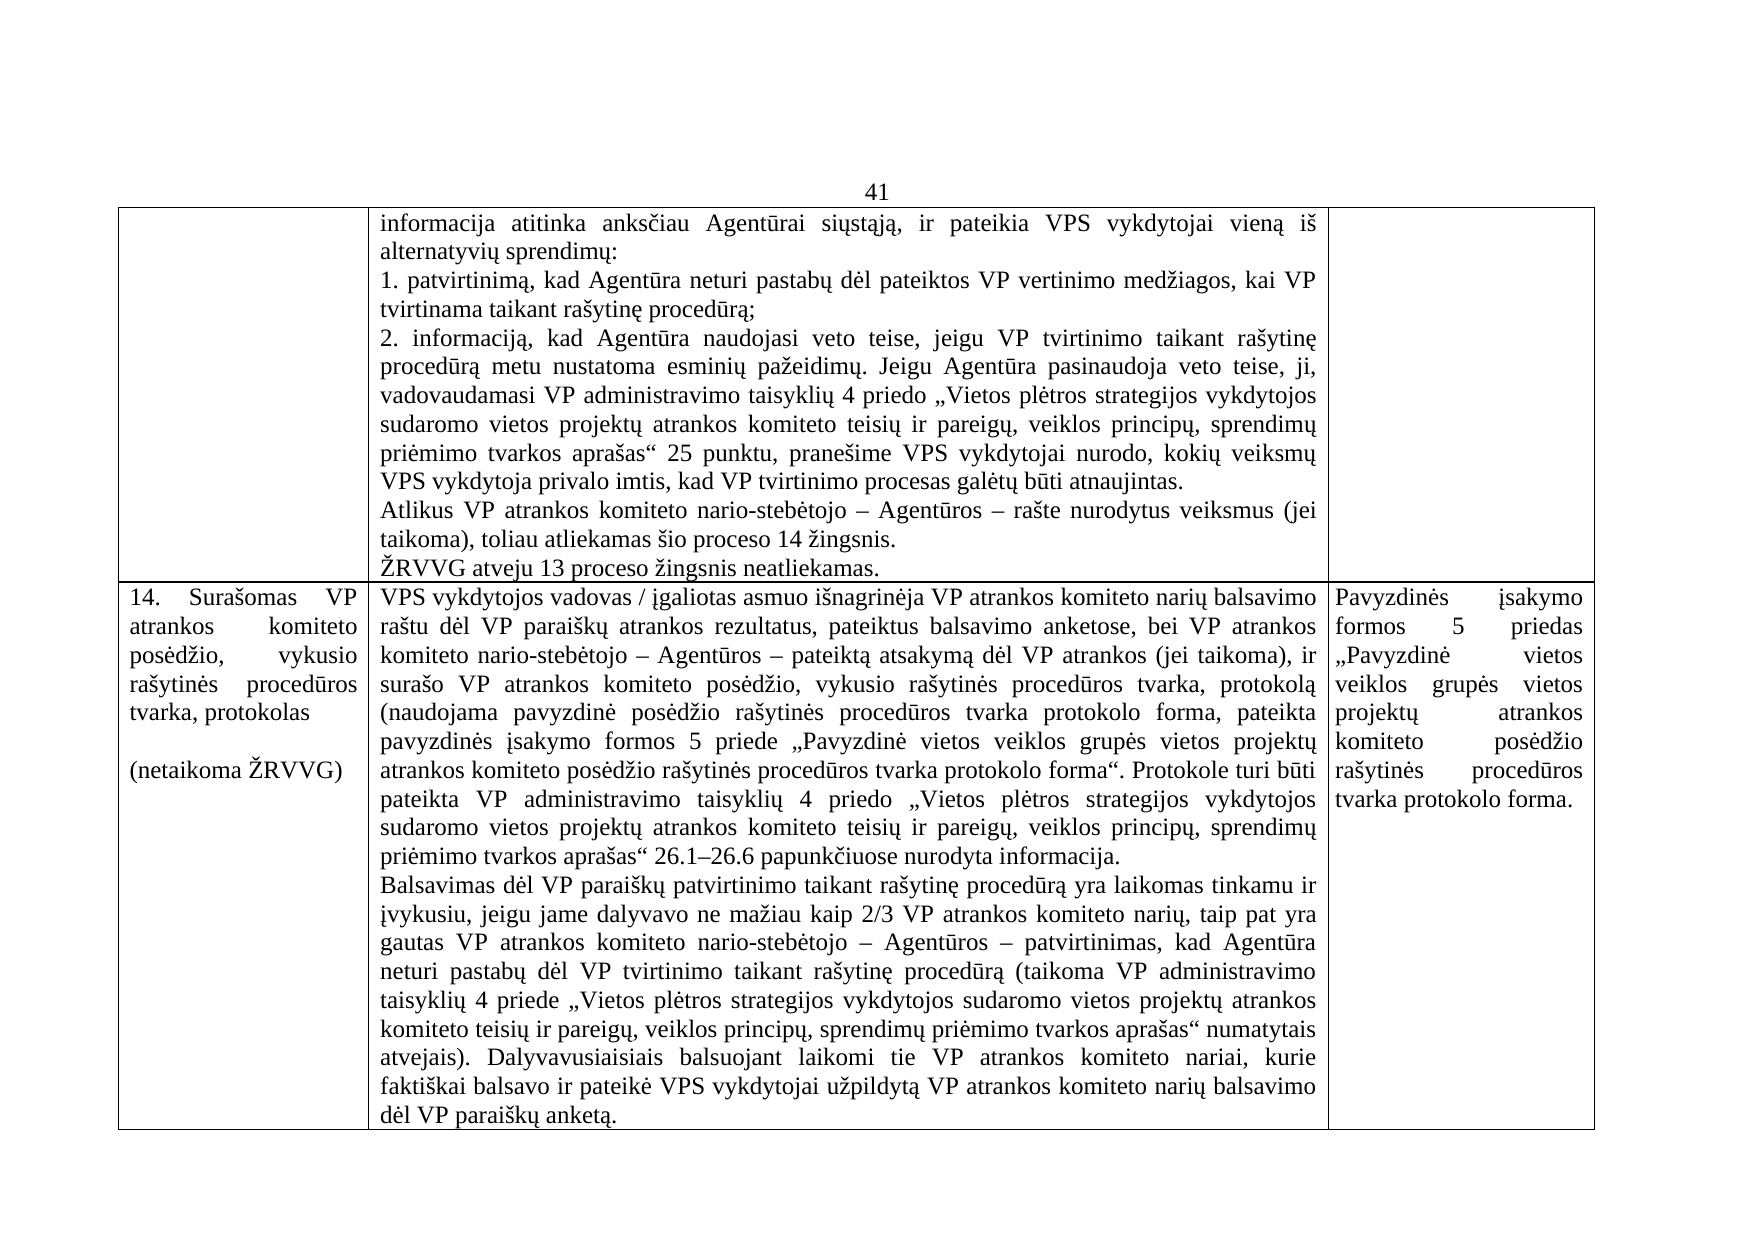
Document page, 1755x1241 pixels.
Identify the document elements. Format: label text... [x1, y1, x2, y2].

table_cell 14. Surašomas VP atrankos komiteto posėdžio, vykusio rašytinės procedūros tvarka, protokolas (netaikoma ŽRVVG) [119, 583, 368, 1129]
table_cell [119, 208, 368, 581]
table_cell [1329, 208, 1594, 581]
table_cell informacija atitinka anksčiau Agentūrai siųstąją, ir pateikia VPS vykdytojai vieną iš alternatyvių sprendimų: 1. patvirtinimą, kad Agentūra neturi pastabų dėl pateiktos VP vertinimo medžiagos, kai VP tvirtinama taikant rašytinę procedūrą; 2. informaciją, kad Agentūra naudojasi veto teise, jeigu VP tvirtinimo taikant rašytinę procedūrą metu nustatoma esminių pažeidimų. Jeigu Agentūra pasinaudoja veto teise, ji, vadovaudamasi VP administravimo taisyklių 4 priedo „Vietos plėtros strategijos vykdytojos sudaromo vietos projektų atrankos komiteto teisių ir pareigų, veiklos principų, sprendimų priėmimo tvarkos aprašas“ 25 punktu, pranešime VPS vykdytojai nurodo, kokių veiksmų VPS vykdytoja privalo imtis, kad VP tvirtinimo procesas galėtų būti atnaujintas. Atlikus VP atrankos komiteto nario-stebėtojo – Agentūros – rašte nurodytus veiksmus (jei taikoma), toliau atliekamas šio proceso 14 žingsnis. ŽRVVG atveju 13 proceso žingsnis neatliekamas. [369, 208, 1328, 581]
table_cell VPS vykdytojos vadovas / įgaliotas asmuo išnagrinėja VP atrankos komiteto narių balsavimo raštu dėl VP paraiškų atrankos rezultatus, pateiktus balsavimo anketose, bei VP atrankos komiteto nario-stebėtojo – Agentūros – pateiktą atsakymą dėl VP atrankos (jei taikoma), ir surašo VP atrankos komiteto posėdžio, vykusio rašytinės procedūros tvarka, protokolą (naudojama pavyzdinė posėdžio rašytinės procedūros tvarka protokolo forma, pateikta pavyzdinės įsakymo formos 5 priede „Pavyzdinė vietos veiklos grupės vietos projektų atrankos komiteto posėdžio rašytinės procedūros tvarka protokolo forma“. Protokole turi būti pateikta VP administravimo taisyklių 4 priedo „Vietos plėtros strategijos vykdytojos sudaromo vietos projektų atrankos komiteto teisių ir pareigų, veiklos principų, sprendimų priėmimo tvarkos aprašas“ 26.1–26.6 papunkčiuose nurodyta informacija. Balsavimas dėl VP paraiškų patvirtinimo taikant rašytinę procedūrą yra laikomas tinkamu ir įvykusiu, jeigu jame dalyvavo ne mažiau kaip 2/3 VP atrankos komiteto narių, taip pat yra gautas VP atrankos komiteto nario-stebėtojo – Agentūros – patvirtinimas, kad Agentūra neturi pastabų dėl VP tvirtinimo taikant rašytinę procedūrą (taikoma VP administravimo taisyklių 4 priede „Vietos plėtros strategijos vykdytojos sudaromo vietos projektų atrankos komiteto teisių ir pareigų, veiklos principų, sprendimų priėmimo tvarkos aprašas“ numatytais atvejais). Dalyvavusiaisiais balsuojant laikomi tie VP atrankos komiteto nariai, kurie faktiškai balsavo ir pateikė VPS vykdytojai užpildytą VP atrankos komiteto narių balsavimo dėl VP paraiškų anketą. [369, 583, 1328, 1129]
table_cell Pavyzdinės įsakymo formos 5 priedas „Pavyzdinė vietos veiklos grupės vietos projektų atrankos komiteto posėdžio rašytinės procedūros tvarka protokolo forma. [1329, 583, 1594, 1129]
